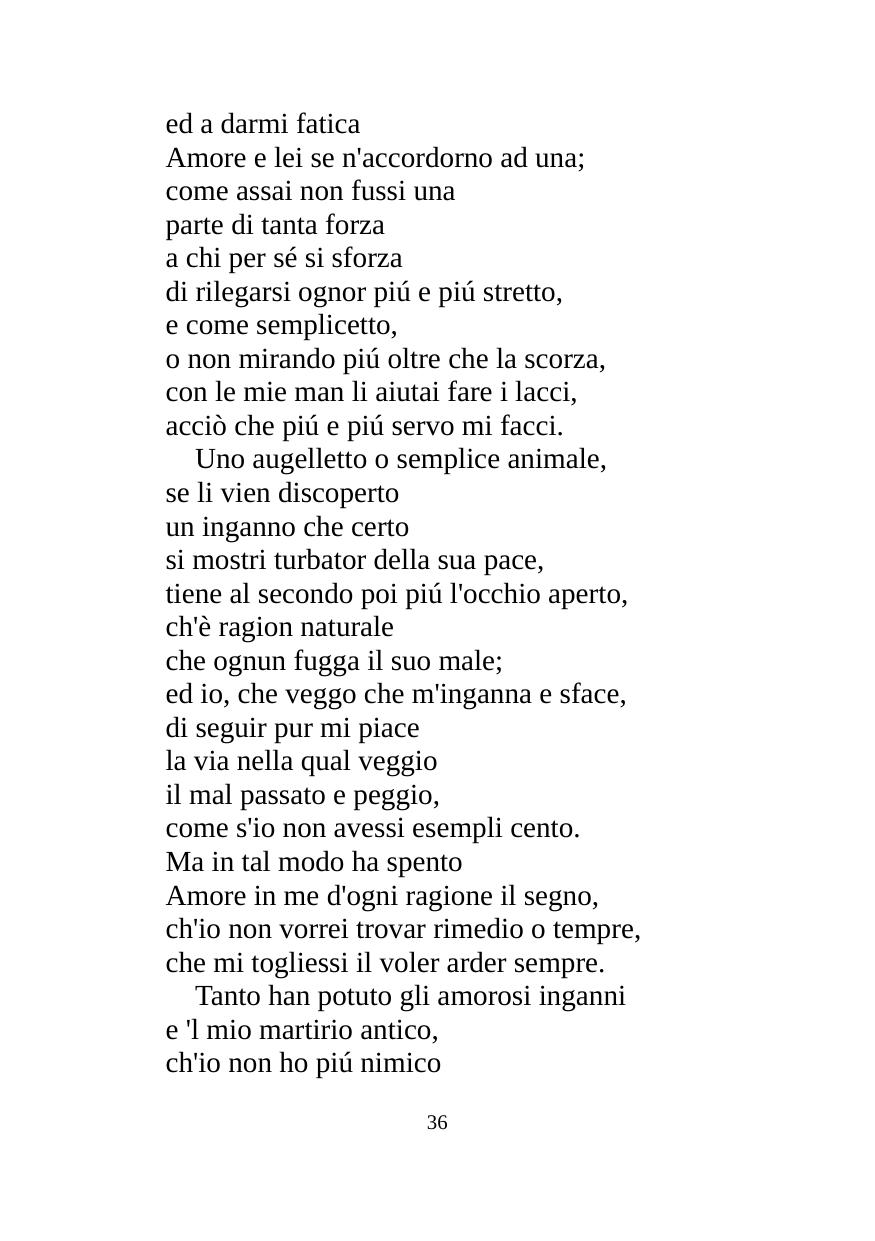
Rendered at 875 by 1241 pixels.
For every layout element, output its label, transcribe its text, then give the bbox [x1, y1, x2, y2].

text ed a darmi fatica Amore e lei se n'accordorno ad una; come assai non fussi una parte di tanta forza a chi per sé si sforza di rilegarsi ognor piú e piú stretto, e come semplicetto, o non mirando piú oltre che la scorza, con le mie man li aiutai fare i lacci, acciò che piú e piú servo mi facci. [165, 106, 768, 442]
text Tanto han potuto gli amorosi inganni e 'l mio martirio antico, ch'io non ho piú nimico [165, 978, 768, 1079]
text Uno augelletto o semplice animale, se li vien discoperto un inganno che certo si mostri turbator della sua pace, tiene al secondo poi piú l'occhio aperto, ch'è ragion naturale che ognun fugga il suo male; ed io, che veggo che m'inganna e sface, di seguir pur mi piace la via nella qual veggio il mal passato e peggio, come s'io non avessi esempli cento. Ma in tal modo ha spento Amore in me d'ogni ragione il segno, ch'io non vorrei trovar rimedio o tempre, che mi togliessi il voler arder sempre. [165, 442, 768, 978]
